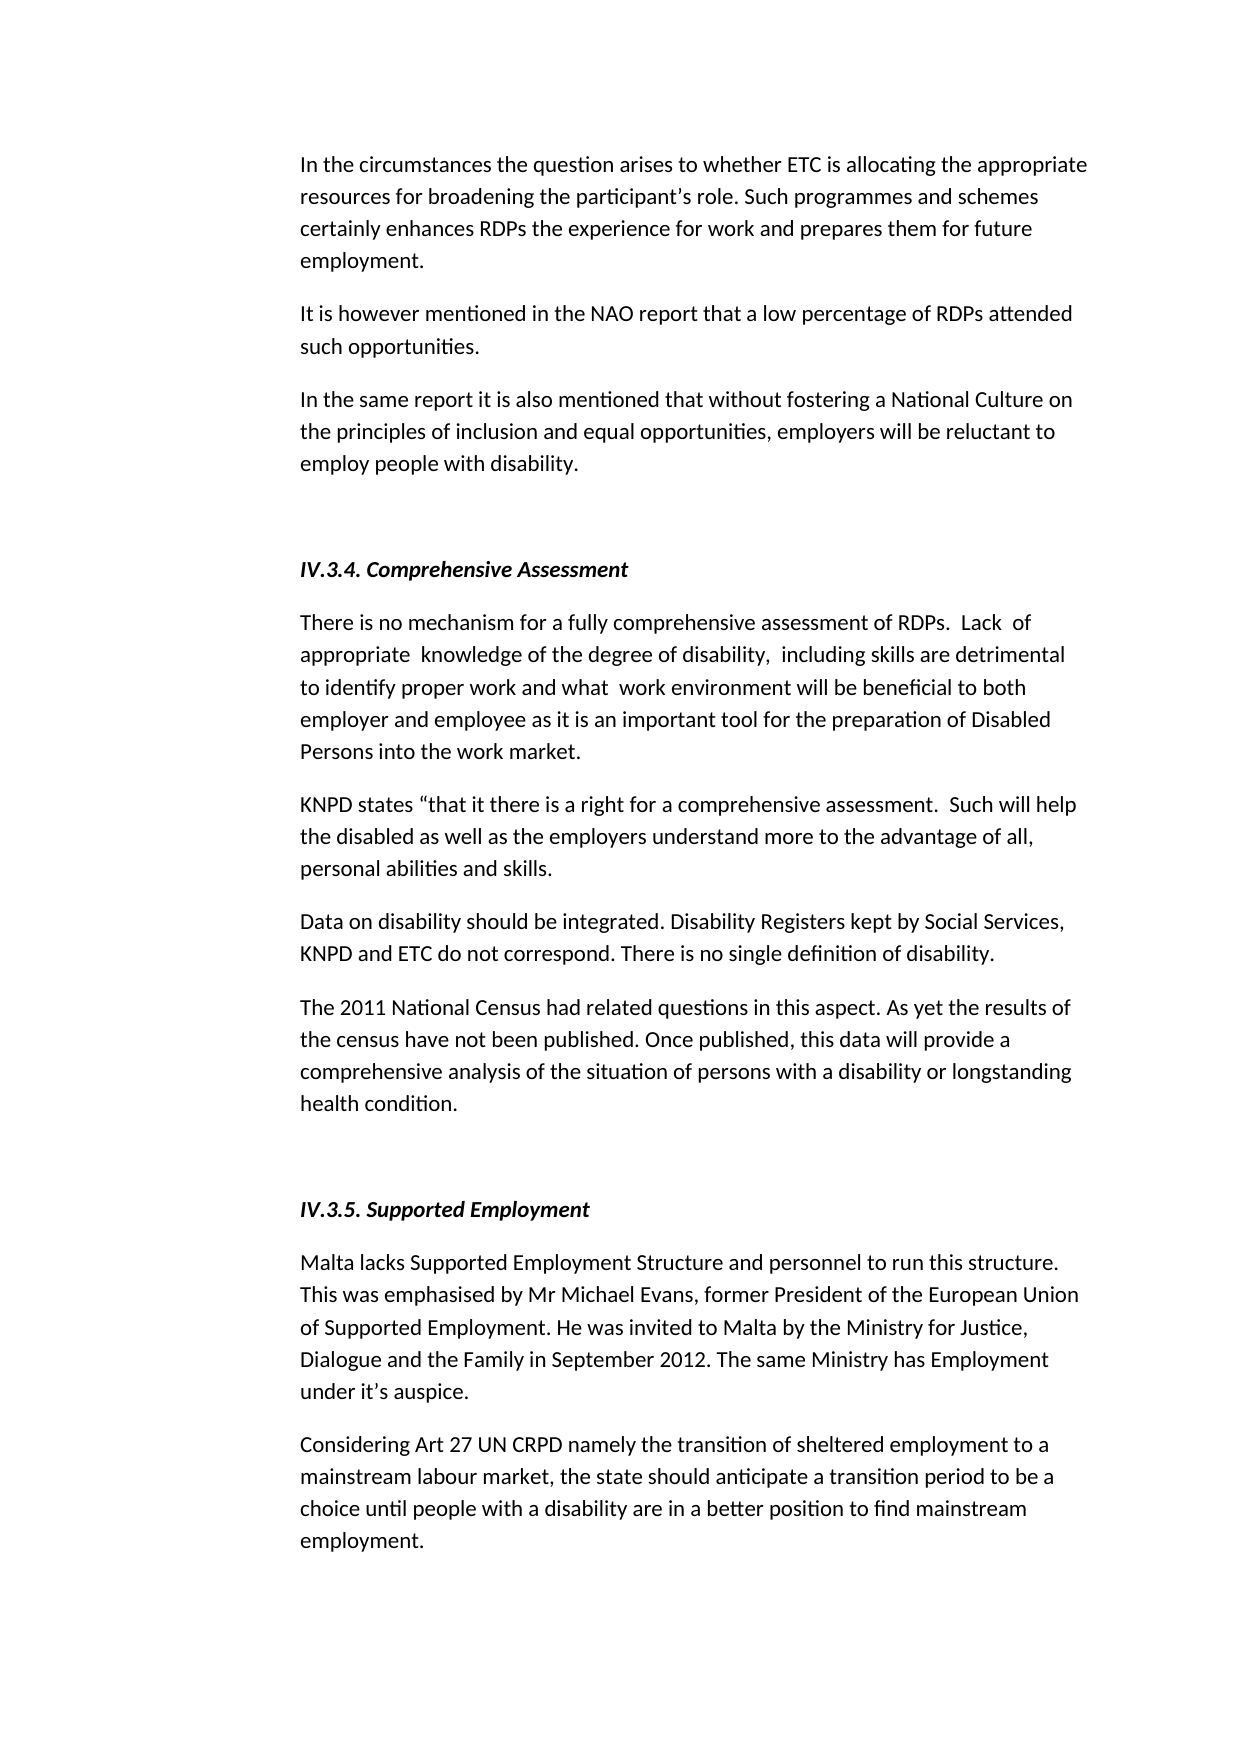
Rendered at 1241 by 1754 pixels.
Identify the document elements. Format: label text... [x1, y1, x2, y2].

text Malta lacks Supported Employment Structure and personnel to run this structure. This was emphasised by Mr Michael Evans, former President of the European Union of Supported Employment. He was invited to Malta by the Ministry for Justice, Dialogue and the Family in September 2012. The same Ministry has Employment under it’s auspice. [300, 1248, 1090, 1405]
text Data on disability should be integrated. Disability Registers kept by Social Services, KNPD and ETC do not correspond. There is no single definition of disability. [300, 907, 1090, 968]
text There is no mechanism for a fully comprehensive assessment of RDPs. Lack of appropriate knowledge of the degree of disability, including skills are detrimental to identify proper work and what work environment will be beneficial to both employer and employee as it is an important tool for the preparation of Disabled Persons into the work market. [300, 608, 1090, 765]
text IV.3.5. Supported Employment [225, 1195, 1090, 1223]
text The 2011 National Census had related questions in this aspect. As yet the results of the census have not been published. Once published, this data will provide a comprehensive analysis of the situation of persons with a disability or longstanding health condition. [300, 993, 1090, 1117]
text It is however mentioned in the NAO report that a low percentage of RDPs attended such opportunities. [300, 299, 1090, 360]
text Considering Art 27 UN CRPD namely the transition of sheltered employment to a mainstream labour market, the state should anticipate a transition period to be a choice until people with a disability are in a better position to find mainstream employment. [300, 1430, 1090, 1554]
text IV.3.4. Comprehensive Assessment [225, 555, 1090, 583]
text KNPD states “that it there is a right for a comprehensive assessment. Such will help the disabled as well as the employers understand more to the advantage of all, personal abilities and skills. [300, 790, 1090, 882]
text In the same report it is also mentioned that without fostering a National Culture on the principles of inclusion and equal opportunities, employers will be reluctant to employ people with disability. [300, 385, 1090, 477]
text In the circumstances the question arises to whether ETC is allocating the appropriate resources for broadening the participant’s role. Such programmes and schemes certainly enhances RDPs the experience for work and prepares them for future employment. [300, 150, 1090, 274]
